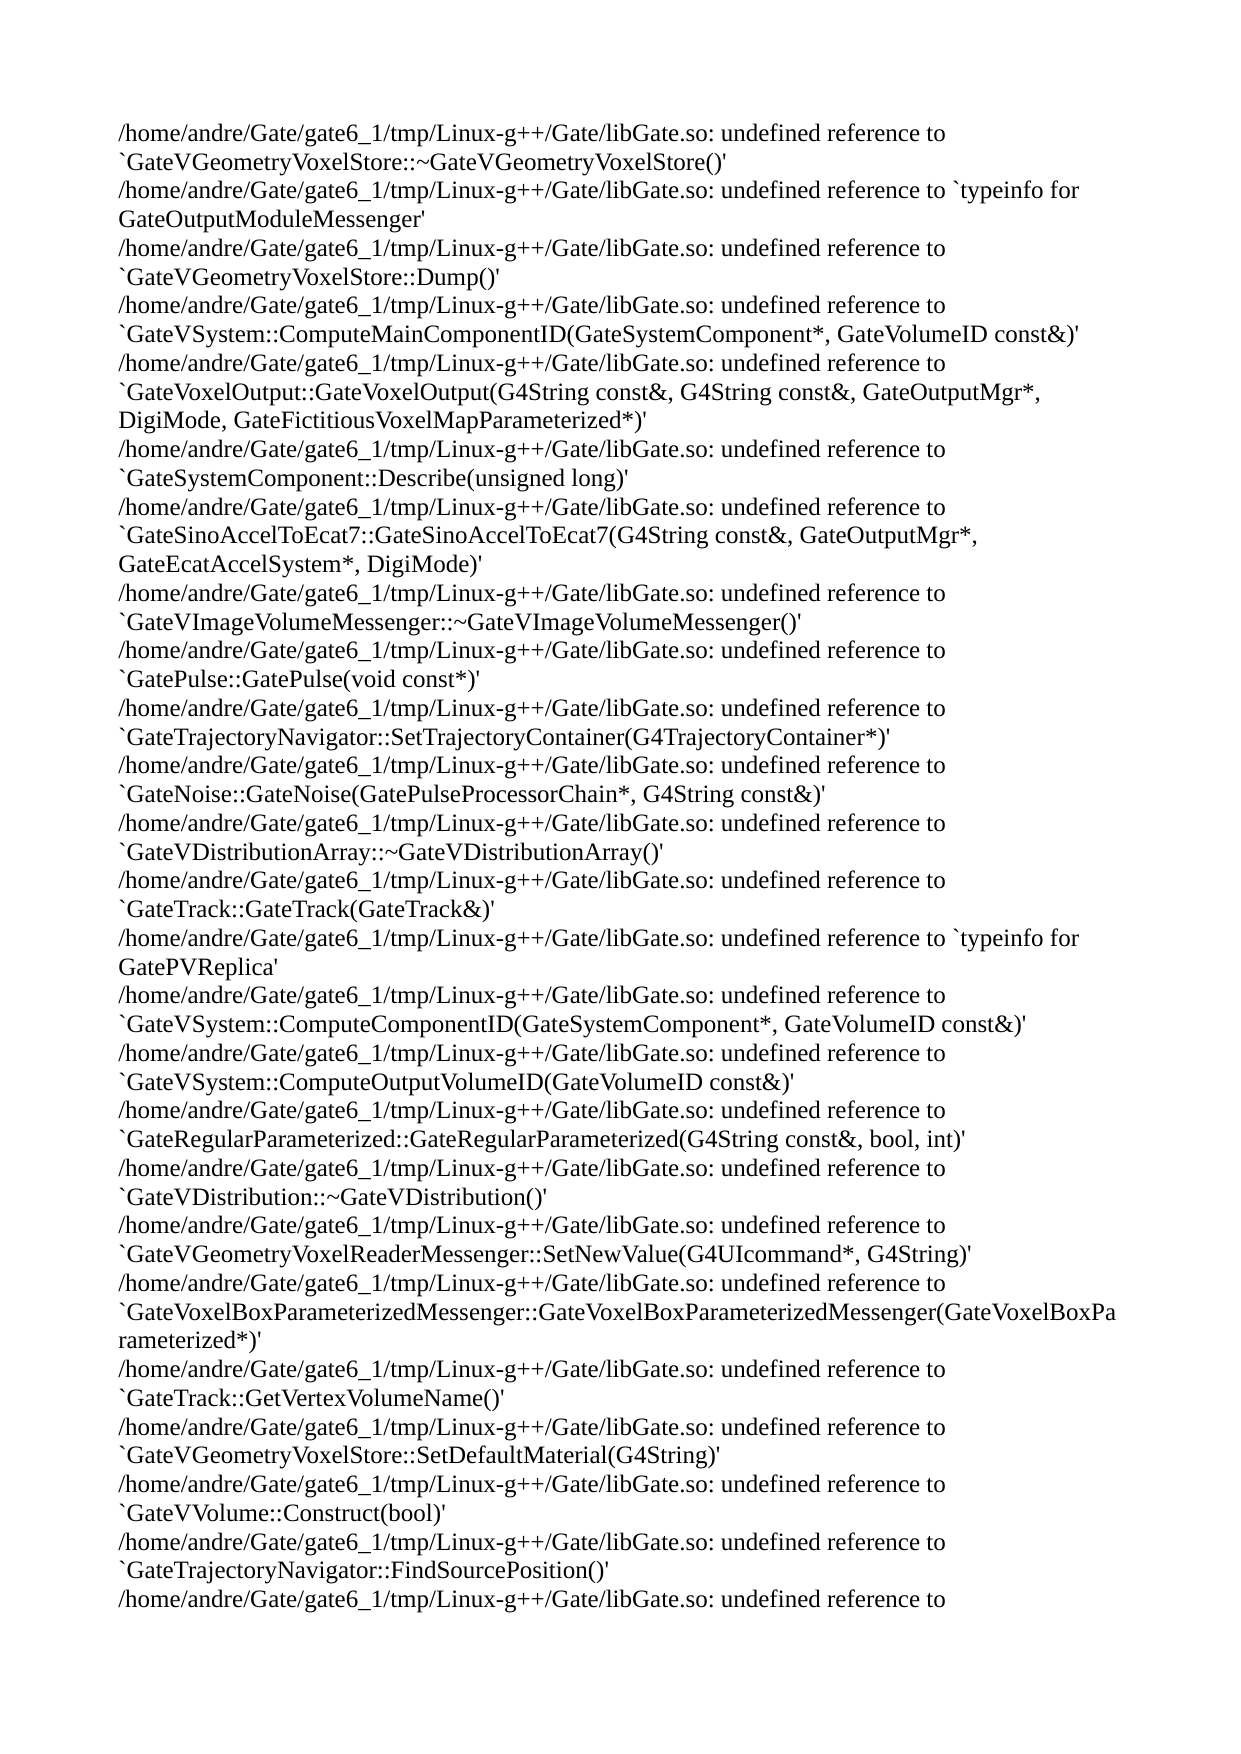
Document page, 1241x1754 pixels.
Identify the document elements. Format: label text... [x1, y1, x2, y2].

text /home/andre/Gate/gate6_1/tmp/Linux-g++/Gate/libGate.so: undefined reference to `typeinfo for GateOutputModuleMessenger' [118, 176, 1122, 233]
text /home/andre/Gate/gate6_1/tmp/Linux-g++/Gate/libGate.so: undefined reference to `GateNoise::GateNoise(GatePulseProcessorChain*, G4String const&)' [118, 751, 1122, 808]
text /home/andre/Gate/gate6_1/tmp/Linux-g++/Gate/libGate.so: undefined reference to `GateSystemComponent::Describe(unsigned long)' [118, 434, 1122, 492]
text /home/andre/Gate/gate6_1/tmp/Linux-g++/Gate/libGate.so: undefined reference to `GateTrajectoryNavigator::FindSourcePosition()' [118, 1527, 1122, 1584]
text /home/andre/Gate/gate6_1/tmp/Linux-g++/Gate/libGate.so: undefined reference to `GateTrack::GetVertexVolumeName()' [118, 1354, 1122, 1412]
text /home/andre/Gate/gate6_1/tmp/Linux-g++/Gate/libGate.so: undefined reference to `GateVImageVolumeMessenger::~GateVImageVolumeMessenger()' [118, 578, 1122, 636]
text /home/andre/Gate/gate6_1/tmp/Linux-g++/Gate/libGate.so: undefined reference to `GateTrack::GateTrack(GateTrack&)' [118, 866, 1122, 923]
text /home/andre/Gate/gate6_1/tmp/Linux-g++/Gate/libGate.so: undefined reference to `GateVDistribution::~GateVDistribution()' [118, 1153, 1122, 1211]
text /home/andre/Gate/gate6_1/tmp/Linux-g++/Gate/libGate.so: undefined reference to `GateVGeometryVoxelReaderMessenger::SetNewValue(G4UIcommand*, G4String)' [118, 1211, 1122, 1268]
text /home/andre/Gate/gate6_1/tmp/Linux-g++/Gate/libGate.so: undefined reference to `GateRegularParameterized::GateRegularParameterized(G4String const&, bool, int)' [118, 1096, 1122, 1153]
text /home/andre/Gate/gate6_1/tmp/Linux-g++/Gate/libGate.so: undefined reference to `GateVoxelBoxParameterizedMessenger::GateVoxelBoxParameterizedMessenger(GateVoxelBoxParameterized*)' [118, 1268, 1122, 1354]
text /home/andre/Gate/gate6_1/tmp/Linux-g++/Gate/libGate.so: undefined reference to `GateSinoAccelToEcat7::GateSinoAccelToEcat7(G4String const&, GateOutputMgr*, GateEcatAccelSystem*, DigiMode)' [118, 492, 1122, 578]
text /home/andre/Gate/gate6_1/tmp/Linux-g++/Gate/libGate.so: undefined reference to `typeinfo for GatePVReplica' [118, 923, 1122, 981]
text /home/andre/Gate/gate6_1/tmp/Linux-g++/Gate/libGate.so: undefined reference to `GateVoxelOutput::GateVoxelOutput(G4String const&, G4String const&, GateOutputMgr*, DigiMode, GateFictitiousVoxelMapParameterized*)' [118, 348, 1122, 434]
text /home/andre/Gate/gate6_1/tmp/Linux-g++/Gate/libGate.so: undefined reference to `GateVDistributionArray::~GateVDistributionArray()' [118, 808, 1122, 866]
text /home/andre/Gate/gate6_1/tmp/Linux-g++/Gate/libGate.so: undefined reference to `GateTrajectoryNavigator::SetTrajectoryContainer(G4TrajectoryContainer*)' [118, 693, 1122, 751]
text /home/andre/Gate/gate6_1/tmp/Linux-g++/Gate/libGate.so: undefined reference to `GateVSystem::ComputeMainComponentID(GateSystemComponent*, GateVolumeID const&)' [118, 291, 1122, 348]
text /home/andre/Gate/gate6_1/tmp/Linux-g++/Gate/libGate.so: undefined reference to `GateVGeometryVoxelStore::Dump()' [118, 233, 1122, 291]
text /home/andre/Gate/gate6_1/tmp/Linux-g++/Gate/libGate.so: undefined reference to `GateVGeometryVoxelStore::~GateVGeometryVoxelStore()' [118, 118, 1122, 176]
text /home/andre/Gate/gate6_1/tmp/Linux-g++/Gate/libGate.so: undefined reference to `GateVSystem::ComputeOutputVolumeID(GateVolumeID const&)' [118, 1038, 1122, 1096]
text /home/andre/Gate/gate6_1/tmp/Linux-g++/Gate/libGate.so: undefined reference to [118, 1584, 1122, 1613]
text /home/andre/Gate/gate6_1/tmp/Linux-g++/Gate/libGate.so: undefined reference to `GateVVolume::Construct(bool)' [118, 1469, 1122, 1527]
text /home/andre/Gate/gate6_1/tmp/Linux-g++/Gate/libGate.so: undefined reference to `GateVGeometryVoxelStore::SetDefaultMaterial(G4String)' [118, 1412, 1122, 1469]
text /home/andre/Gate/gate6_1/tmp/Linux-g++/Gate/libGate.so: undefined reference to `GatePulse::GatePulse(void const*)' [118, 636, 1122, 693]
text /home/andre/Gate/gate6_1/tmp/Linux-g++/Gate/libGate.so: undefined reference to `GateVSystem::ComputeComponentID(GateSystemComponent*, GateVolumeID const&)' [118, 981, 1122, 1038]
